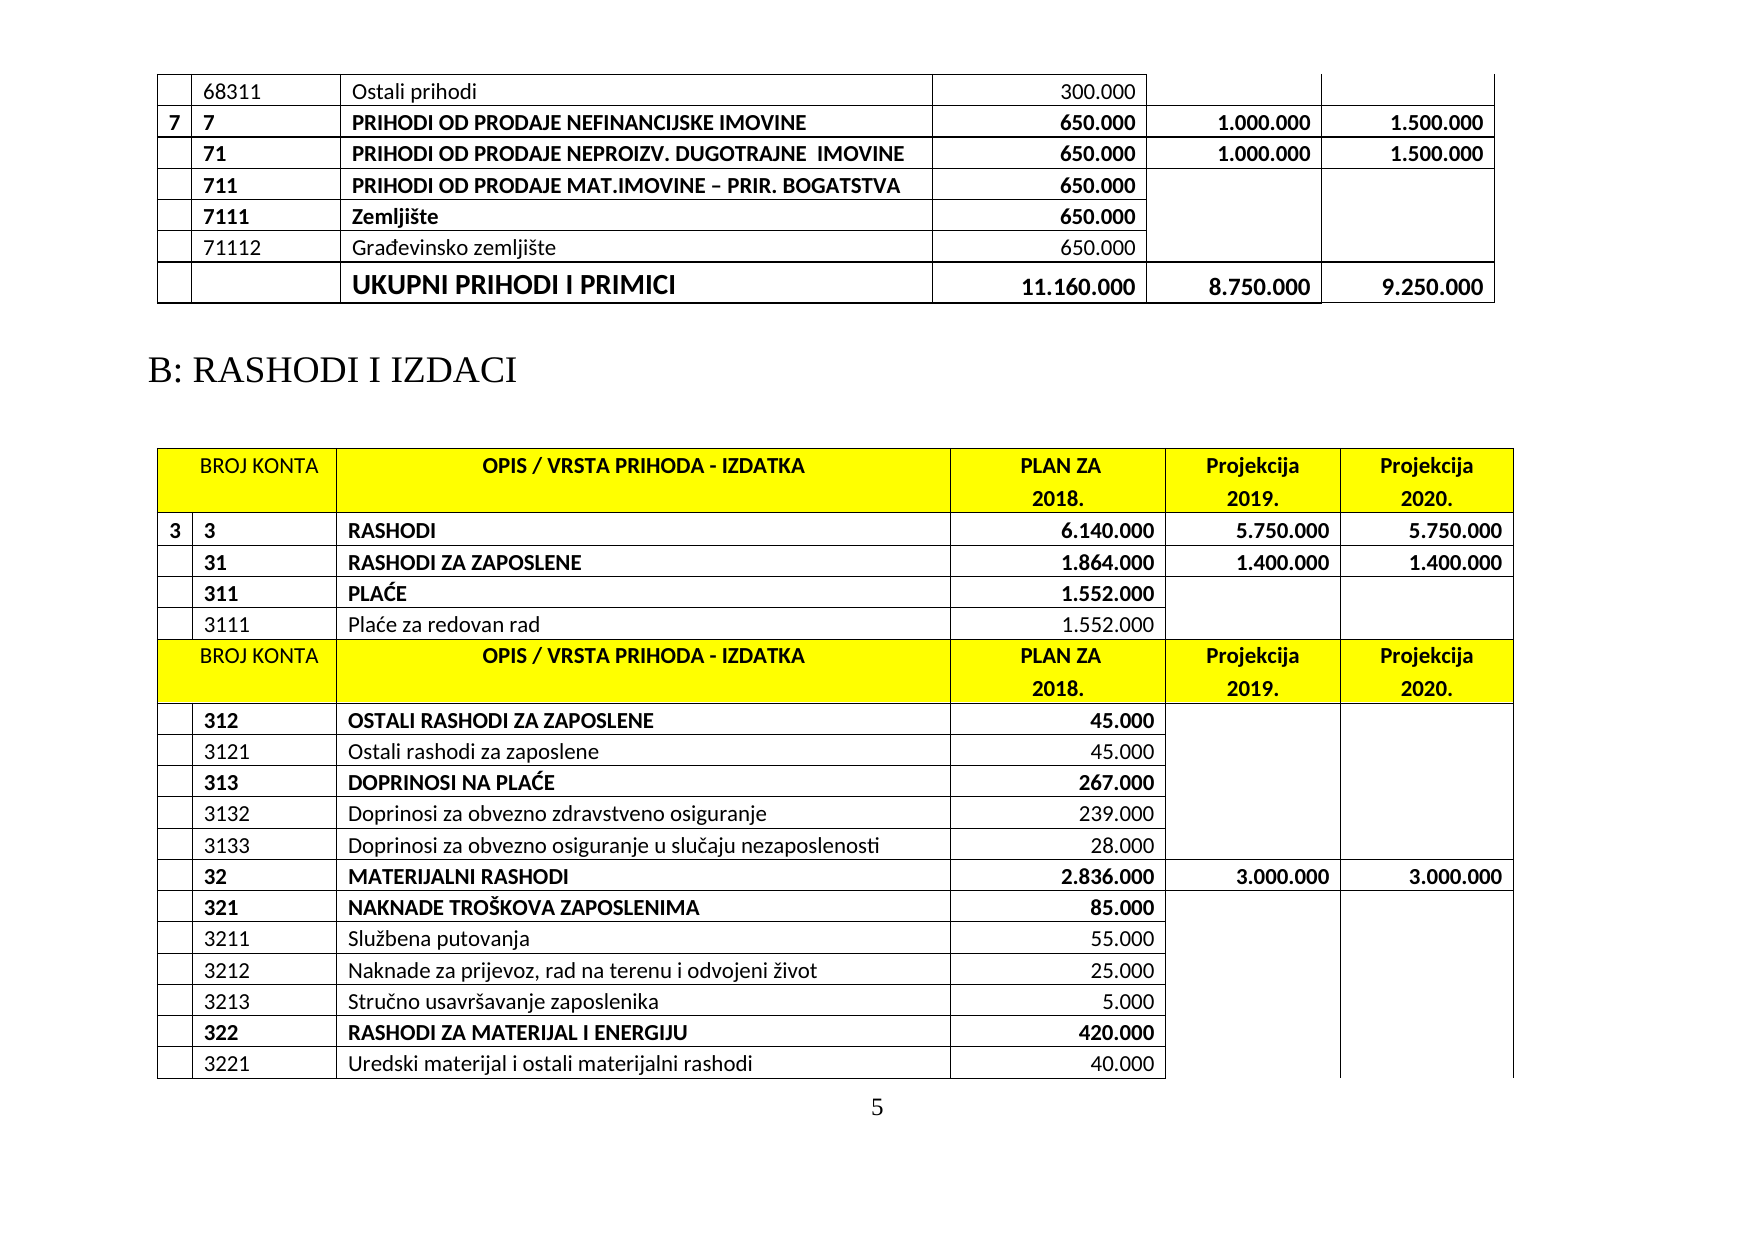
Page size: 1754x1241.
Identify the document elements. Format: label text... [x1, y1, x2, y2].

table_cell Ostali rashodi za zaposlene [337, 735, 950, 765]
table_cell Plaće za redovan rad [337, 608, 950, 638]
table_cell 40.000 [951, 1047, 1165, 1077]
table_cell 650.000 [933, 138, 1146, 168]
table_cell [1166, 577, 1340, 607]
table_cell [158, 231, 191, 261]
table_cell 6.140.000 [951, 513, 1165, 545]
table_cell PRIHODI OD PRODAJE NEPROIZV. DUGOTRAJNE IMOVINE [341, 138, 932, 168]
table_cell OSTALI RASHODI ZA ZAPOSLENE [337, 704, 950, 734]
table_cell 2018. [951, 479, 1165, 512]
table_cell OPIS / VRSTA PRIHODA - IZDATKA [337, 640, 950, 670]
table_cell [158, 1016, 192, 1046]
table_cell [1341, 1046, 1513, 1077]
table_cell Stručno usavršavanje zaposlenika [337, 985, 950, 1015]
table_cell 3 [193, 513, 336, 545]
table_cell Ostali prihodi [341, 75, 932, 105]
table_cell [158, 75, 191, 105]
table_cell 7 [192, 106, 340, 136]
table_cell Doprinosi za obvezno osiguranje u slučaju nezaposlenosti [337, 829, 950, 859]
table_cell 650.000 [933, 169, 1146, 199]
table_cell [192, 670, 336, 702]
table_cell [158, 829, 192, 859]
table_cell 239.000 [951, 797, 1165, 827]
table_cell 1.864.000 [951, 546, 1165, 576]
table_cell 321 [193, 891, 336, 921]
table_cell [158, 985, 192, 1015]
table_cell [1341, 607, 1513, 638]
table_cell 3111 [193, 608, 336, 638]
table_cell 1.000.000 [1147, 138, 1321, 168]
table_cell 9.250.000 [1322, 263, 1494, 302]
table_cell 420.000 [951, 1016, 1165, 1046]
table_cell 7111 [192, 200, 340, 230]
table_cell [1322, 74, 1494, 105]
table_cell 2.836.000 [951, 860, 1165, 890]
table_cell 650.000 [933, 200, 1146, 230]
table_cell [1147, 169, 1321, 199]
table_cell 300.000 [933, 75, 1146, 105]
table_cell [1166, 796, 1340, 827]
table_cell 312 [193, 704, 336, 734]
table_cell 45.000 [951, 735, 1165, 765]
table_cell 267.000 [951, 766, 1165, 796]
table_cell [158, 670, 192, 702]
table_cell 650.000 [933, 106, 1146, 136]
table_cell [1147, 230, 1321, 261]
table_cell Projekcija [1166, 640, 1340, 670]
table_cell 85.000 [951, 891, 1165, 921]
table_cell 3.000.000 [1166, 860, 1340, 890]
table_cell [1166, 1046, 1340, 1077]
table_cell 32 [193, 860, 336, 890]
table_cell [1341, 1015, 1513, 1046]
table_header Projekcija [1166, 449, 1340, 479]
table_cell [192, 479, 336, 512]
table_cell Uredski materijal i ostali materijalni rashodi [337, 1047, 950, 1077]
table_cell [1341, 796, 1513, 827]
table_cell 650.000 [933, 231, 1146, 261]
table_cell [1322, 169, 1494, 199]
table_cell 3213 [193, 985, 336, 1015]
table_cell [1341, 577, 1513, 607]
table_header PLAN ZA [951, 449, 1165, 479]
table_cell [192, 263, 340, 302]
table_cell [158, 263, 191, 302]
table_cell RASHODI ZA ZAPOSLENE [337, 546, 950, 576]
table_cell 8.750.000 [1147, 263, 1321, 302]
table_cell 45.000 [951, 704, 1165, 734]
table_cell 1.400.000 [1166, 546, 1340, 576]
table_cell RASHODI [337, 513, 950, 545]
table_cell [1341, 953, 1513, 984]
table_cell [1166, 953, 1340, 984]
table_cell [337, 479, 950, 512]
table_cell [1341, 765, 1513, 796]
table_cell PRIHODI OD PRODAJE MAT.IMOVINE – PRIR. BOGATSTVA [341, 169, 932, 199]
table_cell 2020. [1341, 479, 1513, 512]
table_cell Projekcija [1341, 640, 1513, 670]
table_cell 2018. [951, 670, 1165, 702]
table_cell [158, 891, 192, 921]
table_cell [1147, 74, 1321, 105]
table_cell PLAN ZA [951, 640, 1165, 670]
table_cell MATERIJALNI RASHODI [337, 860, 950, 890]
table_cell 25.000 [951, 954, 1165, 984]
table_cell Građevinsko zemljište [341, 231, 932, 261]
table_cell 322 [193, 1016, 336, 1046]
table_cell 1.552.000 [951, 608, 1165, 638]
table_cell 5.000 [951, 985, 1165, 1015]
table_cell 1.400.000 [1341, 546, 1513, 576]
table_cell 1.000.000 [1147, 106, 1321, 136]
table_cell 55.000 [951, 922, 1165, 952]
text B: RASHODI I IZDACI [148, 347, 1606, 390]
table_cell Doprinosi za obvezno zdravstveno osiguranje [337, 797, 950, 827]
table_cell [1166, 765, 1340, 796]
table_cell [158, 922, 192, 952]
table_header BROJ KONTA [158, 449, 336, 479]
table_cell 3121 [193, 735, 336, 765]
table_cell [158, 479, 192, 512]
table_cell [1322, 230, 1494, 261]
table_cell [1341, 704, 1513, 734]
table_cell 7 [158, 106, 191, 136]
table_cell [158, 860, 192, 890]
table_cell [158, 608, 192, 638]
table_cell 3133 [193, 829, 336, 859]
table_cell [158, 735, 192, 765]
table_cell [158, 797, 192, 827]
table_header OPIS / VRSTA PRIHODA - IZDATKA [337, 449, 950, 479]
table_cell 2020. [1341, 670, 1513, 702]
table_cell [1166, 891, 1340, 921]
table_cell 11.160.000 [933, 263, 1146, 302]
table_cell UKUPNI PRIHODI I PRIMICI [341, 263, 932, 302]
table_cell Naknade za prijevoz, rad na terenu i odvojeni život [337, 954, 950, 984]
table_cell [1341, 891, 1513, 921]
table_cell [1166, 734, 1340, 765]
table_cell 71112 [192, 231, 340, 261]
table_cell [1166, 921, 1340, 952]
table_cell [1341, 921, 1513, 952]
table_cell DOPRINOSI NA PLAĆE [337, 766, 950, 796]
table_cell 313 [193, 766, 336, 796]
table_cell [1341, 734, 1513, 765]
table_cell Zemljište [341, 200, 932, 230]
table_cell [158, 138, 191, 168]
table_cell 1.500.000 [1322, 138, 1494, 168]
table_cell 5.750.000 [1341, 513, 1513, 545]
table_cell [1166, 828, 1340, 859]
table_cell Službena putovanja [337, 922, 950, 952]
table_cell [158, 200, 191, 230]
table_cell [158, 1047, 192, 1077]
table_cell [1166, 984, 1340, 1015]
table_cell [158, 704, 192, 734]
table_cell [1147, 199, 1321, 230]
table_cell 5.750.000 [1166, 513, 1340, 545]
table_cell 311 [193, 577, 336, 607]
table_cell 3132 [193, 797, 336, 827]
table_cell 711 [192, 169, 340, 199]
table_cell 28.000 [951, 829, 1165, 859]
table_cell [158, 546, 192, 576]
table_cell [1166, 607, 1340, 638]
table_header Projekcija [1341, 449, 1513, 479]
table_cell [158, 766, 192, 796]
table_cell BROJ KONTA [158, 640, 336, 670]
table_cell [1166, 1015, 1340, 1046]
table_cell [158, 577, 192, 607]
table_cell PRIHODI OD PRODAJE NEFINANCIJSKE IMOVINE [341, 106, 932, 136]
table_cell 2019. [1166, 479, 1340, 512]
table_cell 31 [193, 546, 336, 576]
table_cell [158, 169, 191, 199]
table_cell 71 [192, 138, 340, 168]
table_cell NAKNADE TROŠKOVA ZAPOSLENIMA [337, 891, 950, 921]
table_cell RASHODI ZA MATERIJAL I ENERGIJU [337, 1016, 950, 1046]
table_cell [1341, 984, 1513, 1015]
table_cell 3212 [193, 954, 336, 984]
table_cell [1322, 199, 1494, 230]
table_cell 3221 [193, 1047, 336, 1077]
table_cell [158, 954, 192, 984]
table_cell 1.500.000 [1322, 106, 1494, 136]
table_cell 3 [158, 513, 192, 545]
table_cell 68311 [192, 75, 340, 105]
table_cell 2019. [1166, 670, 1340, 702]
table_cell 3.000.000 [1341, 860, 1513, 890]
table_cell PLAĆE [337, 577, 950, 607]
table_cell 1.552.000 [951, 577, 1165, 607]
table_cell [337, 670, 950, 702]
table_cell [1166, 704, 1340, 734]
table_cell 3211 [193, 922, 336, 952]
table_cell [1341, 828, 1513, 859]
